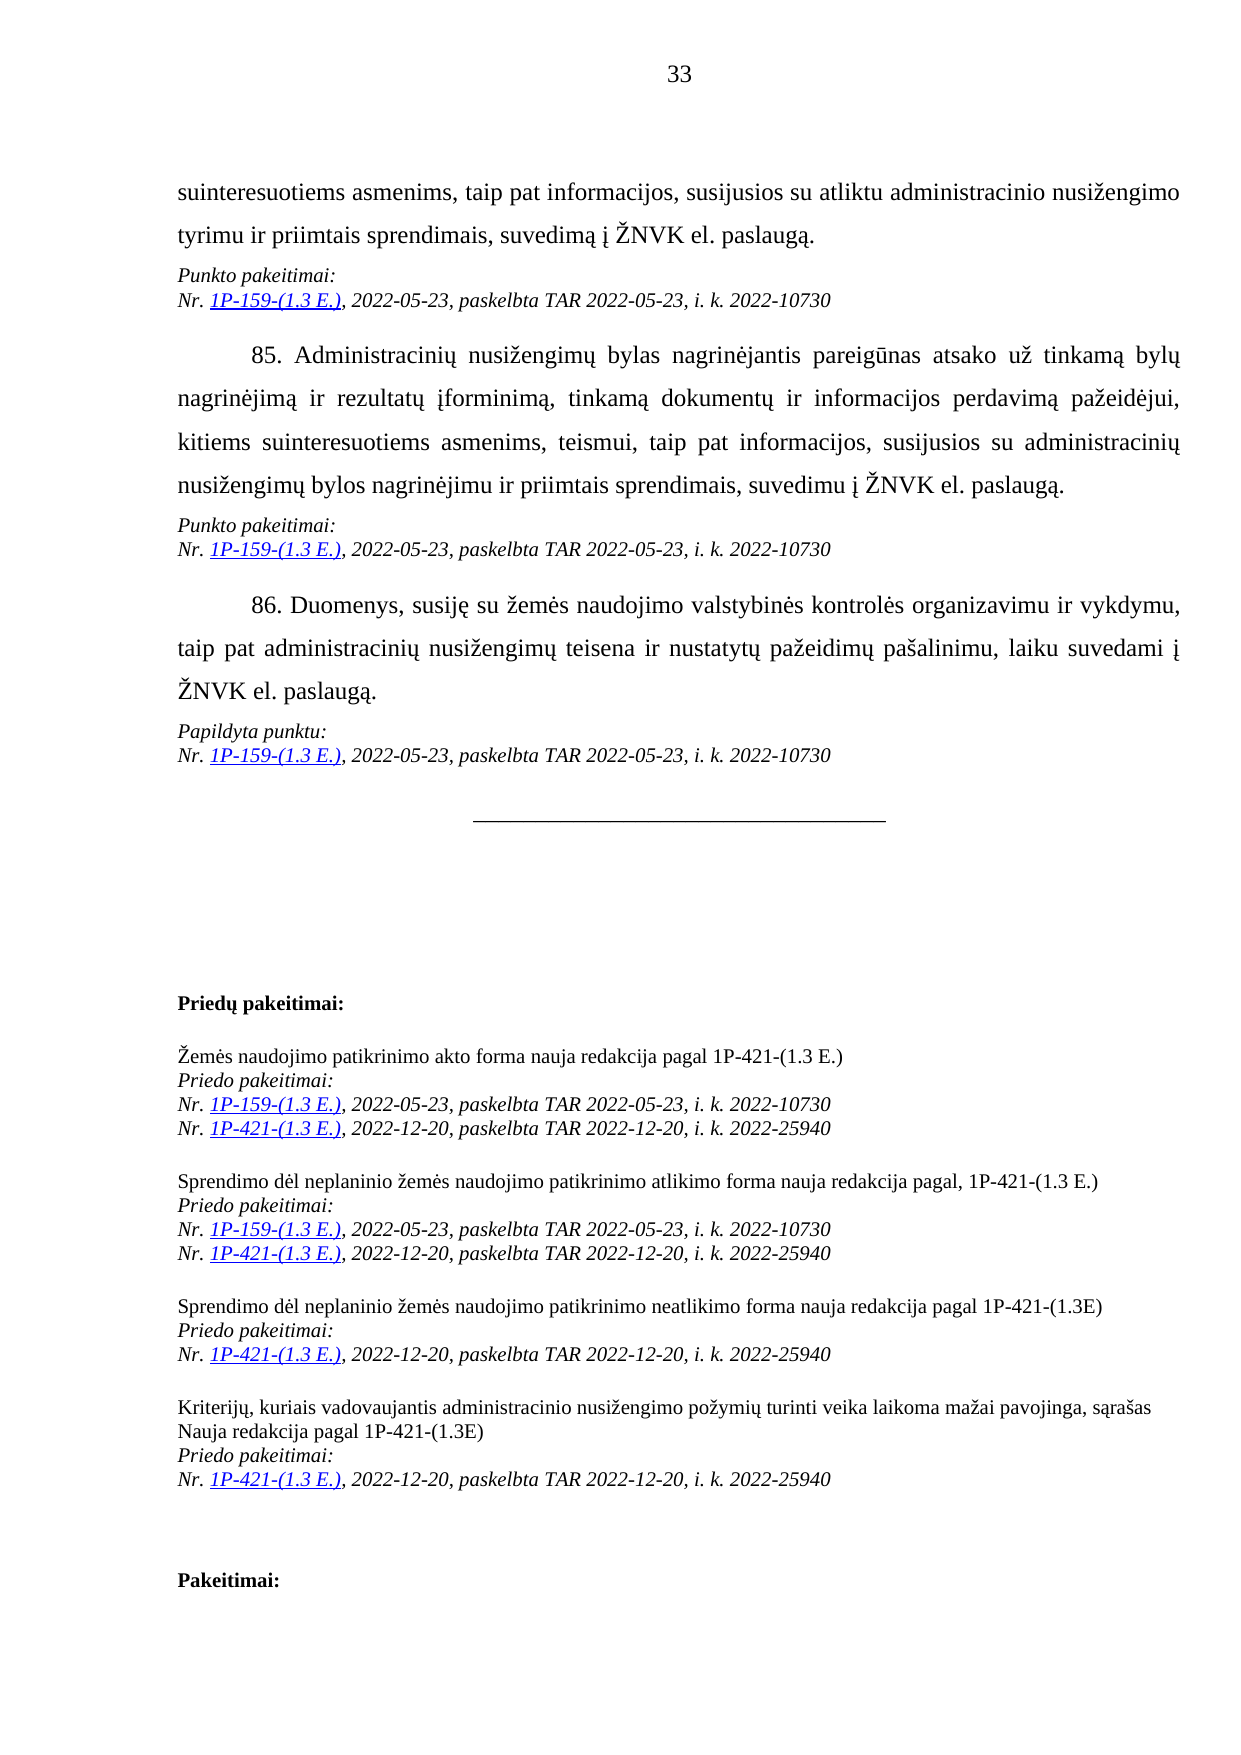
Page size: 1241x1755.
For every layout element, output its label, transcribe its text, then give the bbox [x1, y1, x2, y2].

text Nr. 1P-421-(1.3 E.), 2022-12-20, paskelbta TAR 2022-12-20, i. k. 2022-25940 [177, 1116, 1181, 1140]
text Nr. 1P-159-(1.3 E.), 2022-05-23, paskelbta TAR 2022-05-23, i. k. 2022-10730 [177, 1092, 1181, 1116]
text Nr. 1P-421-(1.3 E.), 2022-12-20, paskelbta TAR 2022-12-20, i. k. 2022-25940 [177, 1241, 1181, 1265]
text Sprendimo dėl neplaninio žemės naudojimo patikrinimo neatlikimo forma nauja redakcija pagal 1P-421-(1.3E) [177, 1294, 1181, 1318]
text Pakeitimai: [177, 1568, 1181, 1592]
text Punkto pakeitimai: [177, 513, 1181, 537]
text Nr. 1P-159-(1.3 E.), 2022-05-23, paskelbta TAR 2022-05-23, i. k. 2022-10730 [177, 743, 1181, 767]
text Nr. 1P-421-(1.3 E.), 2022-12-20, paskelbta TAR 2022-12-20, i. k. 2022-25940 [177, 1342, 1181, 1366]
text _________________________________ [177, 796, 1181, 825]
text Priedo pakeitimai: [177, 1068, 1181, 1092]
text Priedo pakeitimai: [177, 1318, 1181, 1342]
text Nr. 1P-159-(1.3 E.), 2022-05-23, paskelbta TAR 2022-05-23, i. k. 2022-10730 [177, 1217, 1181, 1241]
text Nr. 1P-159-(1.3 E.), 2022-05-23, paskelbta TAR 2022-05-23, i. k. 2022-10730 [177, 537, 1181, 561]
text 85. Administracinių nusižengimų bylas nagrinėjantis pareigūnas atsako už tinkamą bylų nagrinėjimą ir rezultatų įforminimą, tinkamą dokumentų ir informacijos perdavimą pažeidėjui, kitiems suinteresuotiems asmenims, teismui, taip pat informacijos, susijusios su administracinių nusižengimų bylos nagrinėjimu ir priimtais sprendimais, suvedimu į ŽNVK el. paslaugą. [177, 340, 1181, 498]
text Punkto pakeitimai: [177, 263, 1181, 287]
text Žemės naudojimo patikrinimo akto forma nauja redakcija pagal 1P-421-(1.3 E.) [177, 1044, 1181, 1068]
text suinteresuotiems asmenims, taip pat informacijos, susijusios su atliktu administracinio nusižengimo tyrimu ir priimtais sprendimais, suvedimą į ŽNVK el. paslaugą. [177, 177, 1181, 249]
text Priedų pakeitimai: [177, 991, 1181, 1015]
text Priedo pakeitimai: [177, 1193, 1181, 1217]
text Sprendimo dėl neplaninio žemės naudojimo patikrinimo atlikimo forma nauja redakcija pagal, 1P-421-(1.3 E.) [177, 1169, 1181, 1193]
text 86. Duomenys, susiję su žemės naudojimo valstybinės kontrolės organizavimu ir vykdymu, taip pat administracinių nusižengimų teisena ir nustatytų pažeidimų pašalinimu, laiku suvedami į ŽNVK el. paslaugą. [177, 590, 1181, 705]
text Nr. 1P-159-(1.3 E.), 2022-05-23, paskelbta TAR 2022-05-23, i. k. 2022-10730 [177, 287, 1181, 312]
text Kriterijų, kuriais vadovaujantis administracinio nusižengimo požymių turinti veika laikoma mažai pavojinga, sąrašas Nauja redakcija pagal 1P-421-(1.3E) [177, 1395, 1181, 1443]
text Papildyta punktu: [177, 719, 1181, 743]
text Priedo pakeitimai: [177, 1443, 1181, 1467]
text Nr. 1P-421-(1.3 E.), 2022-12-20, paskelbta TAR 2022-12-20, i. k. 2022-25940 [177, 1467, 1181, 1491]
